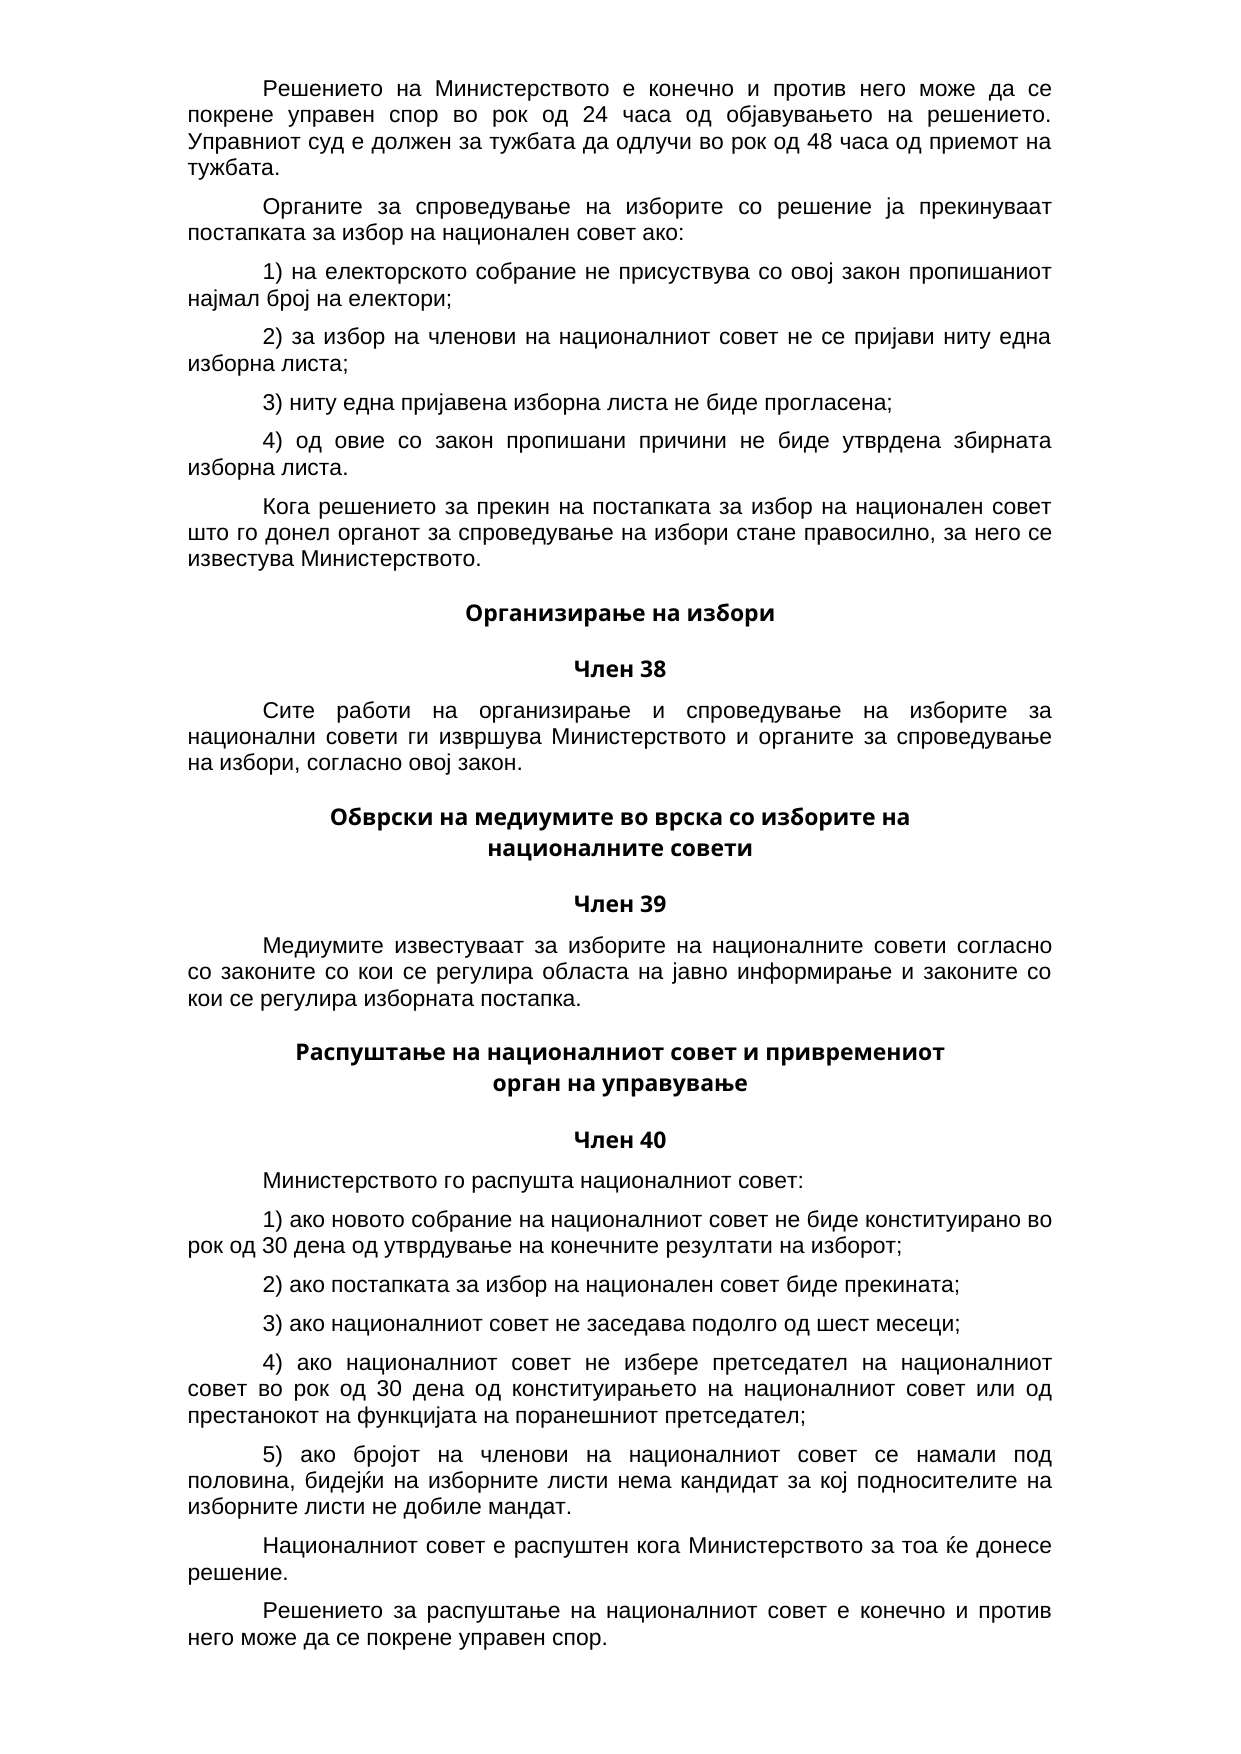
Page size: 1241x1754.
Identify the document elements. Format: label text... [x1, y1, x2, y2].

text Организирање на избори [262, 597, 978, 628]
text Сите работи на организирање и спроведување на изборите за национални совети ги извршува Министерството и органите за спроведување на избори, согласно овој закон. [187, 697, 1053, 776]
text 5) ако бројот на членови на националниот совет се намали под половина, бидејќи на изборните листи нема кандидат за кој подносителите на изборните листи не добиле мандат. [187, 1441, 1053, 1520]
text Член 39 [262, 888, 978, 919]
text Решението на Министерството е конечно и против него може да се покрене управен спор во рок од 24 часа од објавувањето на решението. Управниот суд е должен за тужбата да одлучи во рок од 48 часа од приемот на тужбата. [187, 75, 1053, 180]
text Член 40 [262, 1123, 978, 1155]
text Министерството го распушта националниот совет: [187, 1167, 1053, 1194]
text 2) ако постапката за избор на национален совет биде прекината; [187, 1271, 1053, 1298]
text Органите за спроведување на изборите со решение ја прекинуваат постапката за избор на национален совет ако: [187, 193, 1053, 246]
text 1) на електорското собрание не присуствува со овој закон пропишаниот најмал број на електори; [187, 258, 1053, 311]
text Распуштање на националниот совет и привремениот орган на управување [262, 1036, 978, 1098]
text 1) ако новото собрание на националниот совет не биде конституирано во рок од 30 дена од утврдување на конечните резултати на изборот; [187, 1206, 1053, 1259]
text Решението за распуштање на националниот совет е конечно и против него може да се покрене управен спор. [187, 1597, 1053, 1650]
text Обврски на медиумите во врска со изборите на националните совети [262, 801, 978, 863]
text Медиумите известуваат за изборите на националните совети согласно со законите со кои се регулира областа на јавно информирање и законите со кои се регулира изборната постапка. [187, 932, 1053, 1011]
text 3) ако националниот совет не заседава подолго од шест месеци; [187, 1310, 1053, 1337]
text Член 38 [262, 653, 978, 684]
text 4) од овие со закон пропишани причини не биде утврдена збирната изборна листа. [187, 427, 1053, 480]
text Националниот совет е распуштен кога Министерството за тоа ќе донесе решение. [187, 1532, 1053, 1585]
text 2) за избор на членови на националниот совет не се пријави ниту една изборна листа; [187, 323, 1053, 376]
text Кога решението за прекин на постапката за избор на национален совет што го донел органот за спроведување на избори стане правосилно, за него се известува Министерството. [187, 493, 1053, 572]
text 4) ако националниот совет не избере претседател на националниот совет во рок од 30 дена од конституирањето на националниот совет или од престанокот на функцијата на поранешниот претседател; [187, 1349, 1053, 1428]
text 3) ниту една пријавена изборна листа не биде прогласена; [187, 388, 1053, 415]
